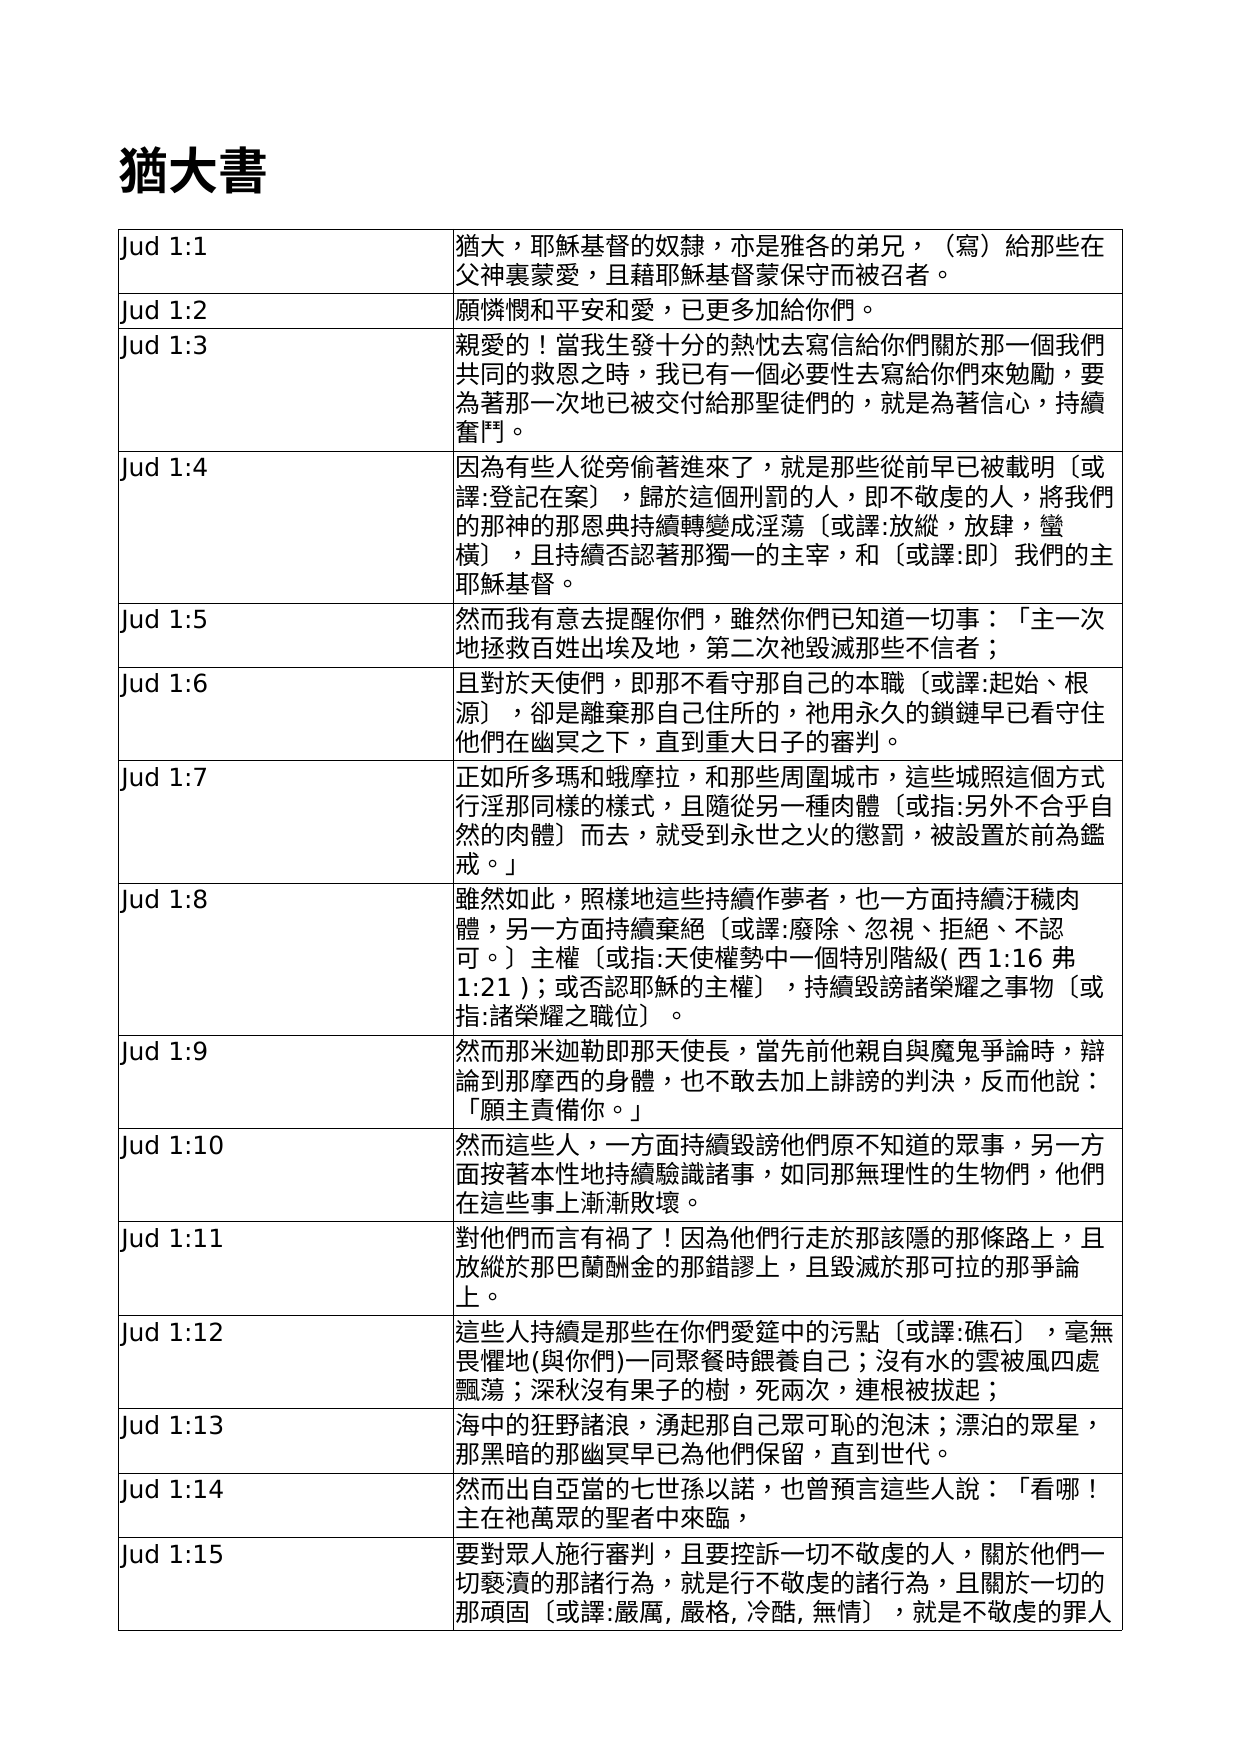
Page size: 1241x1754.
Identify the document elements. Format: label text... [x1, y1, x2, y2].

table_header 猶大，耶穌基督的奴隸，亦是雅各的弟兄，（寫）給那些在父神裏蒙愛，且藉耶穌基督蒙保守而被召者。 [454, 230, 1122, 293]
table_cell Jud 1:3 [119, 329, 453, 451]
table_cell Jud 1:4 [119, 452, 453, 602]
table_cell Jud 1:2 [119, 294, 453, 328]
table_cell Jud 1:7 [119, 761, 453, 883]
table_cell 然而那米迦勒即那天使長，當先前他親自與魔鬼爭論時，辯論到那摩西的身體，也不敢去加上誹謗的判決，反而他說：「願主責備你。」 [454, 1036, 1122, 1128]
table_cell 因為有些人從旁偷著進來了，就是那些從前早已被載明〔或譯:登記在案〕，歸於這個刑罰的人，即不敬虔的人，將我們的那神的那恩典持續轉變成淫蕩〔或譯:放縱，放肆，蠻橫〕，且持續否認著那獨一的主宰，和〔或譯:即〕我們的主耶穌基督。 [454, 452, 1122, 602]
table_cell 親愛的！當我生發十分的熱忱去寫信給你們關於那一個我們共同的救恩之時，我已有一個必要性去寫給你們來勉勵，要為著那一次地已被交付給那聖徒們的，就是為著信心，持續奮鬥。 [454, 329, 1122, 451]
subtitle 猶大書 [118, 143, 1122, 201]
table_cell 然而這些人，一方面持續毀謗他們原不知道的眾事，另一方面按著本性地持續驗識諸事，如同那無理性的生物們，他們在這些事上漸漸敗壞。 [454, 1129, 1122, 1221]
table_cell Jud 1:15 [119, 1538, 453, 1630]
table_cell 正如所多瑪和蛾摩拉，和那些周圍城市，這些城照這個方式行淫那同樣的樣式，且隨從另一種肉體〔或指:另外不合乎自然的肉體〕而去，就受到永世之火的懲罰，被設置於前為鑑戒。」 [454, 761, 1122, 883]
table_cell Jud 1:11 [119, 1222, 453, 1315]
table_cell Jud 1:13 [119, 1409, 453, 1472]
table_header Jud 1:1 [119, 230, 453, 293]
table_cell 然而我有意去提醒你們，雖然你們已知道一切事：「主一次地拯救百姓出埃及地，第二次祂毀滅那些不信者； [454, 604, 1122, 667]
table_cell Jud 1:9 [119, 1036, 453, 1128]
table_cell 海中的狂野諸浪，湧起那自己眾可恥的泡沫；漂泊的眾星，那黑暗的那幽冥早已為他們保留，直到世代。 [454, 1409, 1122, 1472]
table_cell Jud 1:5 [119, 604, 453, 667]
table_cell Jud 1:10 [119, 1129, 453, 1221]
table_cell 願憐憫和平安和愛，已更多加給你們。 [454, 294, 1122, 328]
table_cell 且對於天使們，即那不看守那自己的本職〔或譯:起始、根源〕，卻是離棄那自己住所的，祂用永久的鎖鏈早已看守住他們在幽冥之下，直到重大日子的審判。 [454, 668, 1122, 760]
table_cell 然而出自亞當的七世孫以諾，也曾預言這些人說：「看哪！主在祂萬眾的聖者中來臨， [454, 1474, 1122, 1537]
table_cell 雖然如此，照樣地這些持續作夢者，也一方面持續汙穢肉體，另一方面持續棄絕〔或譯:廢除、忽視、拒絕、不認可。〕主權〔或指:天使權勢中一個特別階級( 西1:16 弗1:21 )；或否認耶穌的主權〕，持續毀謗諸榮耀之事物〔或指:諸榮耀之職位〕。 [454, 884, 1122, 1034]
table_cell Jud 1:6 [119, 668, 453, 760]
table_cell 要對眾人施行審判，且要控訴一切不敬虔的人，關於他們一切褻瀆的那諸行為，就是行不敬虔的諸行為，且關於一切的那頑固〔或譯:嚴厲, 嚴格, 冷酷, 無情〕，就是不敬虔的罪人 [454, 1538, 1122, 1630]
table_cell Jud 1:14 [119, 1474, 453, 1537]
table_cell Jud 1:12 [119, 1316, 453, 1408]
table_cell 對他們而言有禍了！因為他們行走於那該隱的那條路上，且放縱於那巴蘭酬金的那錯謬上，且毀滅於那可拉的那爭論上。 [454, 1222, 1122, 1315]
table_cell 這些人持續是那些在你們愛筵中的污點〔或譯:礁石〕，毫無畏懼地(與你們)一同聚餐時餵養自己；沒有水的雲被風四處飄蕩；深秋沒有果子的樹，死兩次，連根被拔起； [454, 1316, 1122, 1408]
table_cell Jud 1:8 [119, 884, 453, 1034]
